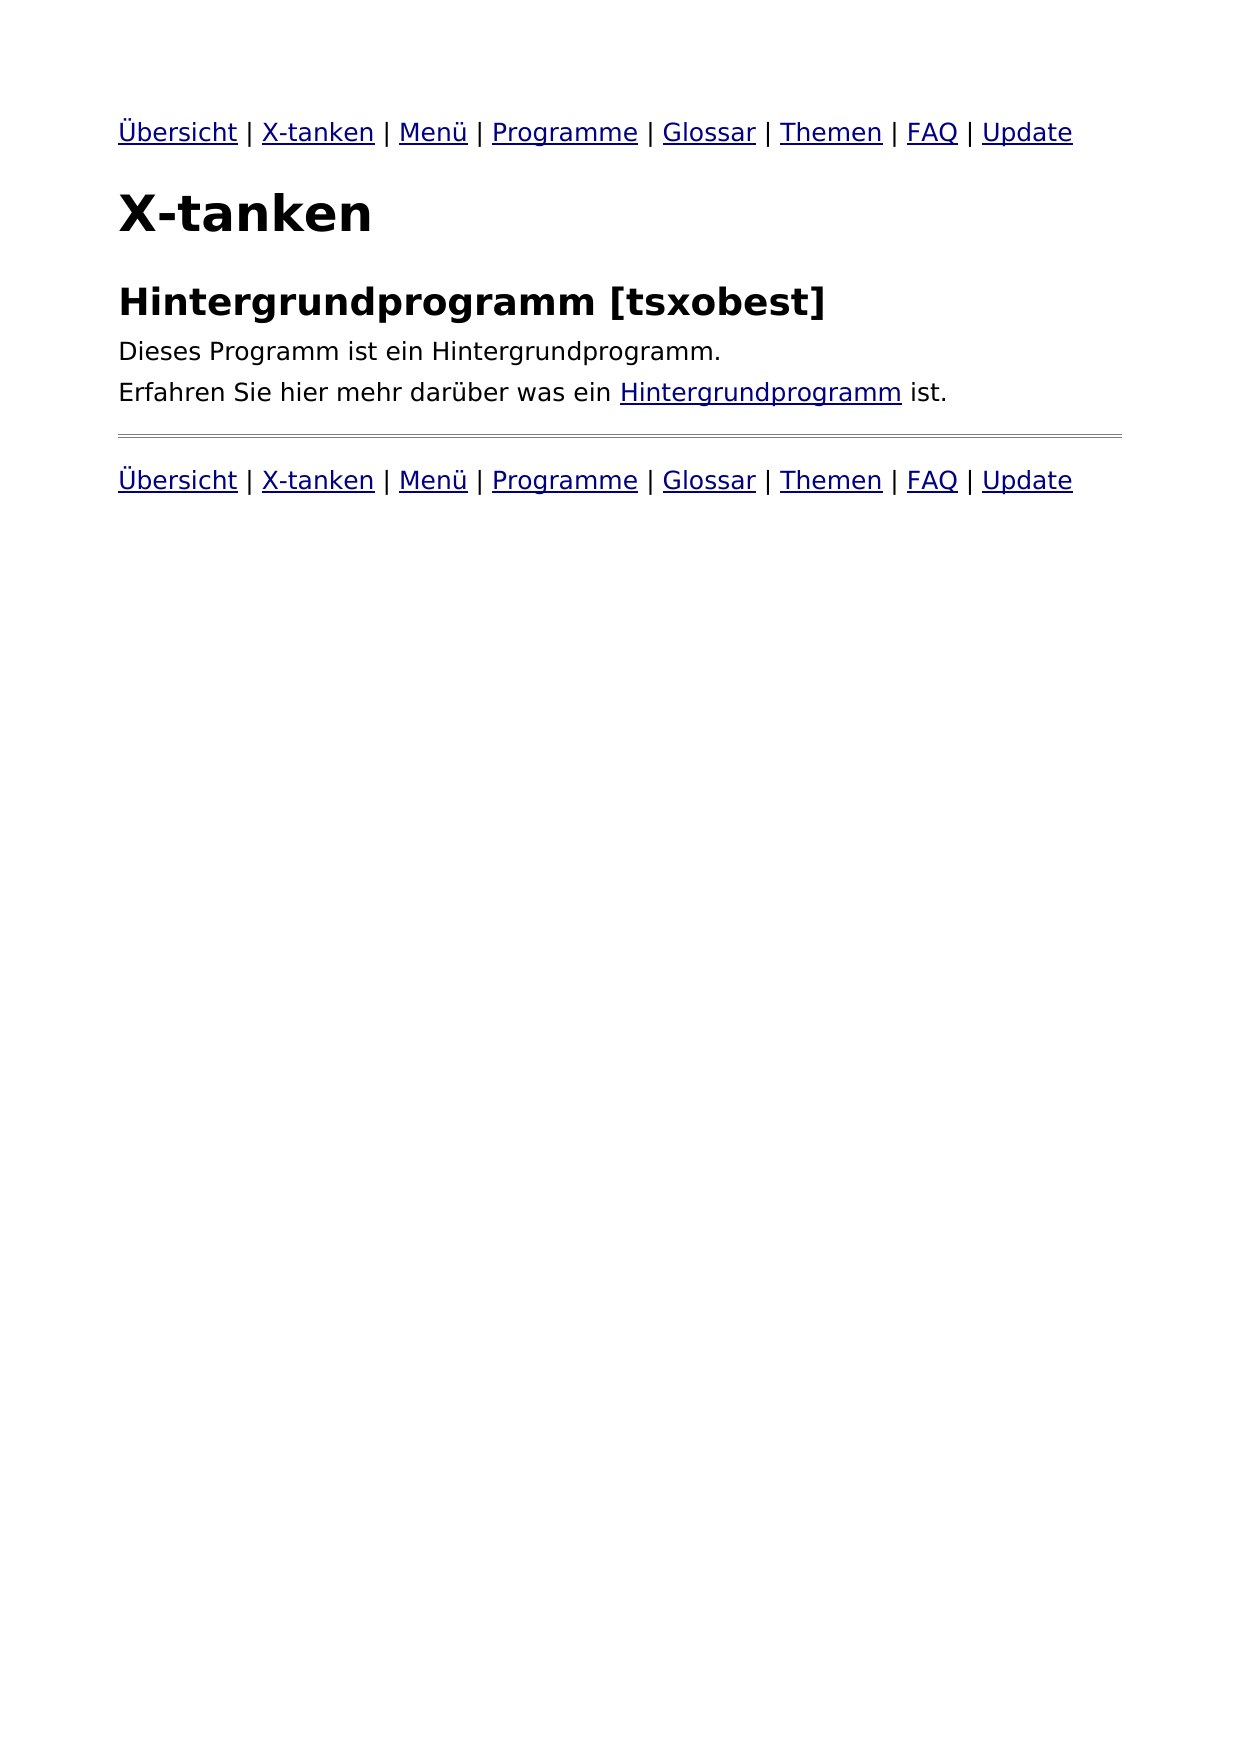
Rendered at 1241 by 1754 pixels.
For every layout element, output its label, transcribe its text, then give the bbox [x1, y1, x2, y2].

subtitle X-tanken [118, 185, 1122, 243]
text Dieses Programm ist ein Hintergrundprogramm. [118, 337, 1122, 366]
text Erfahren Sie hier mehr darüber was ein Hintergrundprogramm ist. [118, 378, 1122, 407]
text Übersicht | X-tanken | Menü | Programme | Glossar | Themen | FAQ | Update [118, 118, 1122, 147]
subtitle Hintergrundprogramm [tsxobest] [118, 281, 1122, 324]
text Übersicht | X-tanken | Menü | Programme | Glossar | Themen | FAQ | Update [118, 466, 1122, 496]
